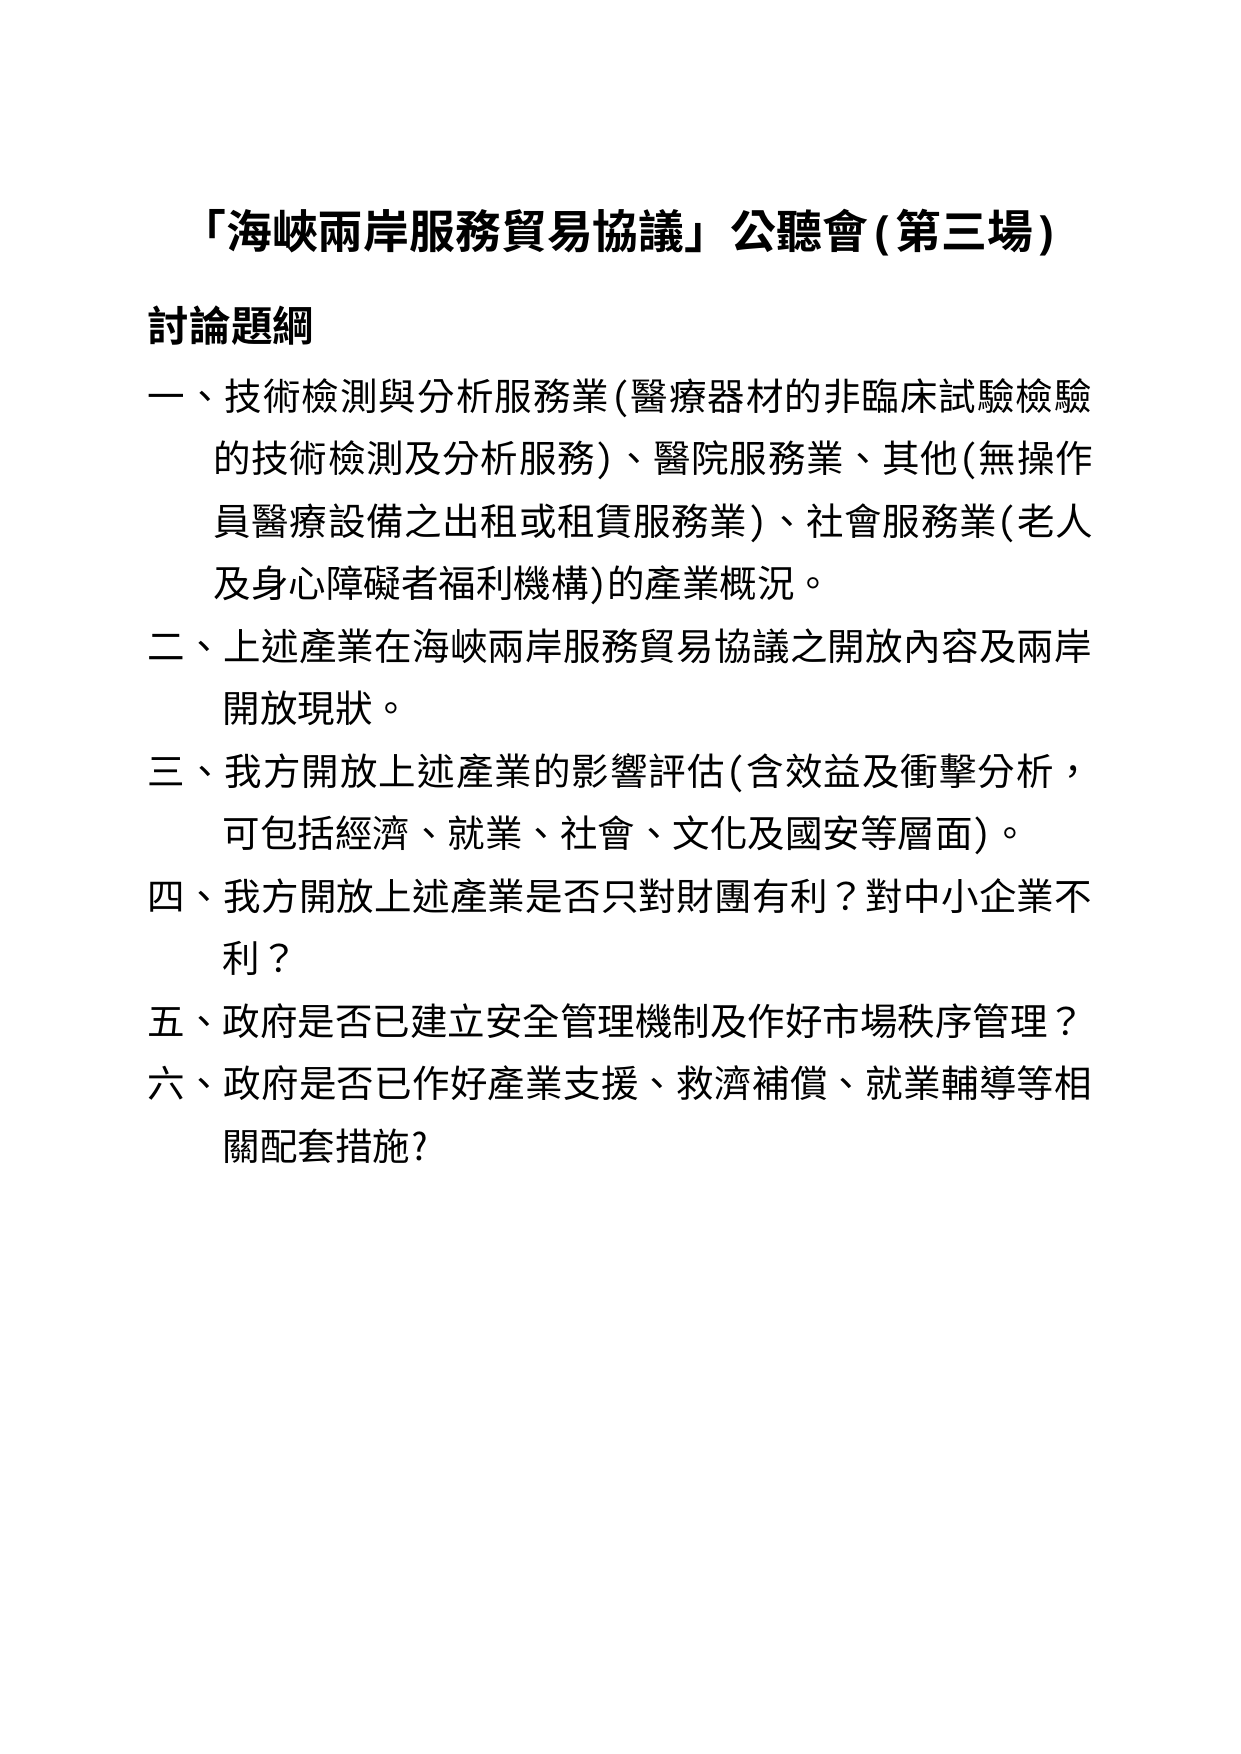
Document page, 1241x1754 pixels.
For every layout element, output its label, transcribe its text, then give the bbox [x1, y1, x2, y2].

text 討論題綱 [148, 300, 1093, 352]
text 「海峽兩岸服務貿易協議」公聽會(第三場) [148, 196, 1093, 262]
text 四、我方開放上述產業是否只對財團有利？對中小企業不利？ [148, 852, 1093, 977]
text 六、政府是否已作好產業支援、救濟補償、就業輔導等相關配套措施? [148, 1039, 1093, 1164]
text 三、我方開放上述產業的影響評估(含效益及衝擊分析，可包括經濟、就業、社會、文化及國安等層面)。 [148, 727, 1093, 852]
text 五、政府是否已建立安全管理機制及作好市場秩序管理？ [148, 977, 1093, 1039]
text 二、上述產業在海峽兩岸服務貿易協議之開放內容及兩岸開放現狀。 [148, 602, 1093, 727]
text 一、技術檢測與分析服務業(醫療器材的非臨床試驗檢驗的技術檢測及分析服務)、醫院服務業、其他(無操作員醫療設備之出租或租賃服務業)、社會服務業(老人及身心障礙者福利機構)的產業概況。 [148, 352, 1093, 602]
